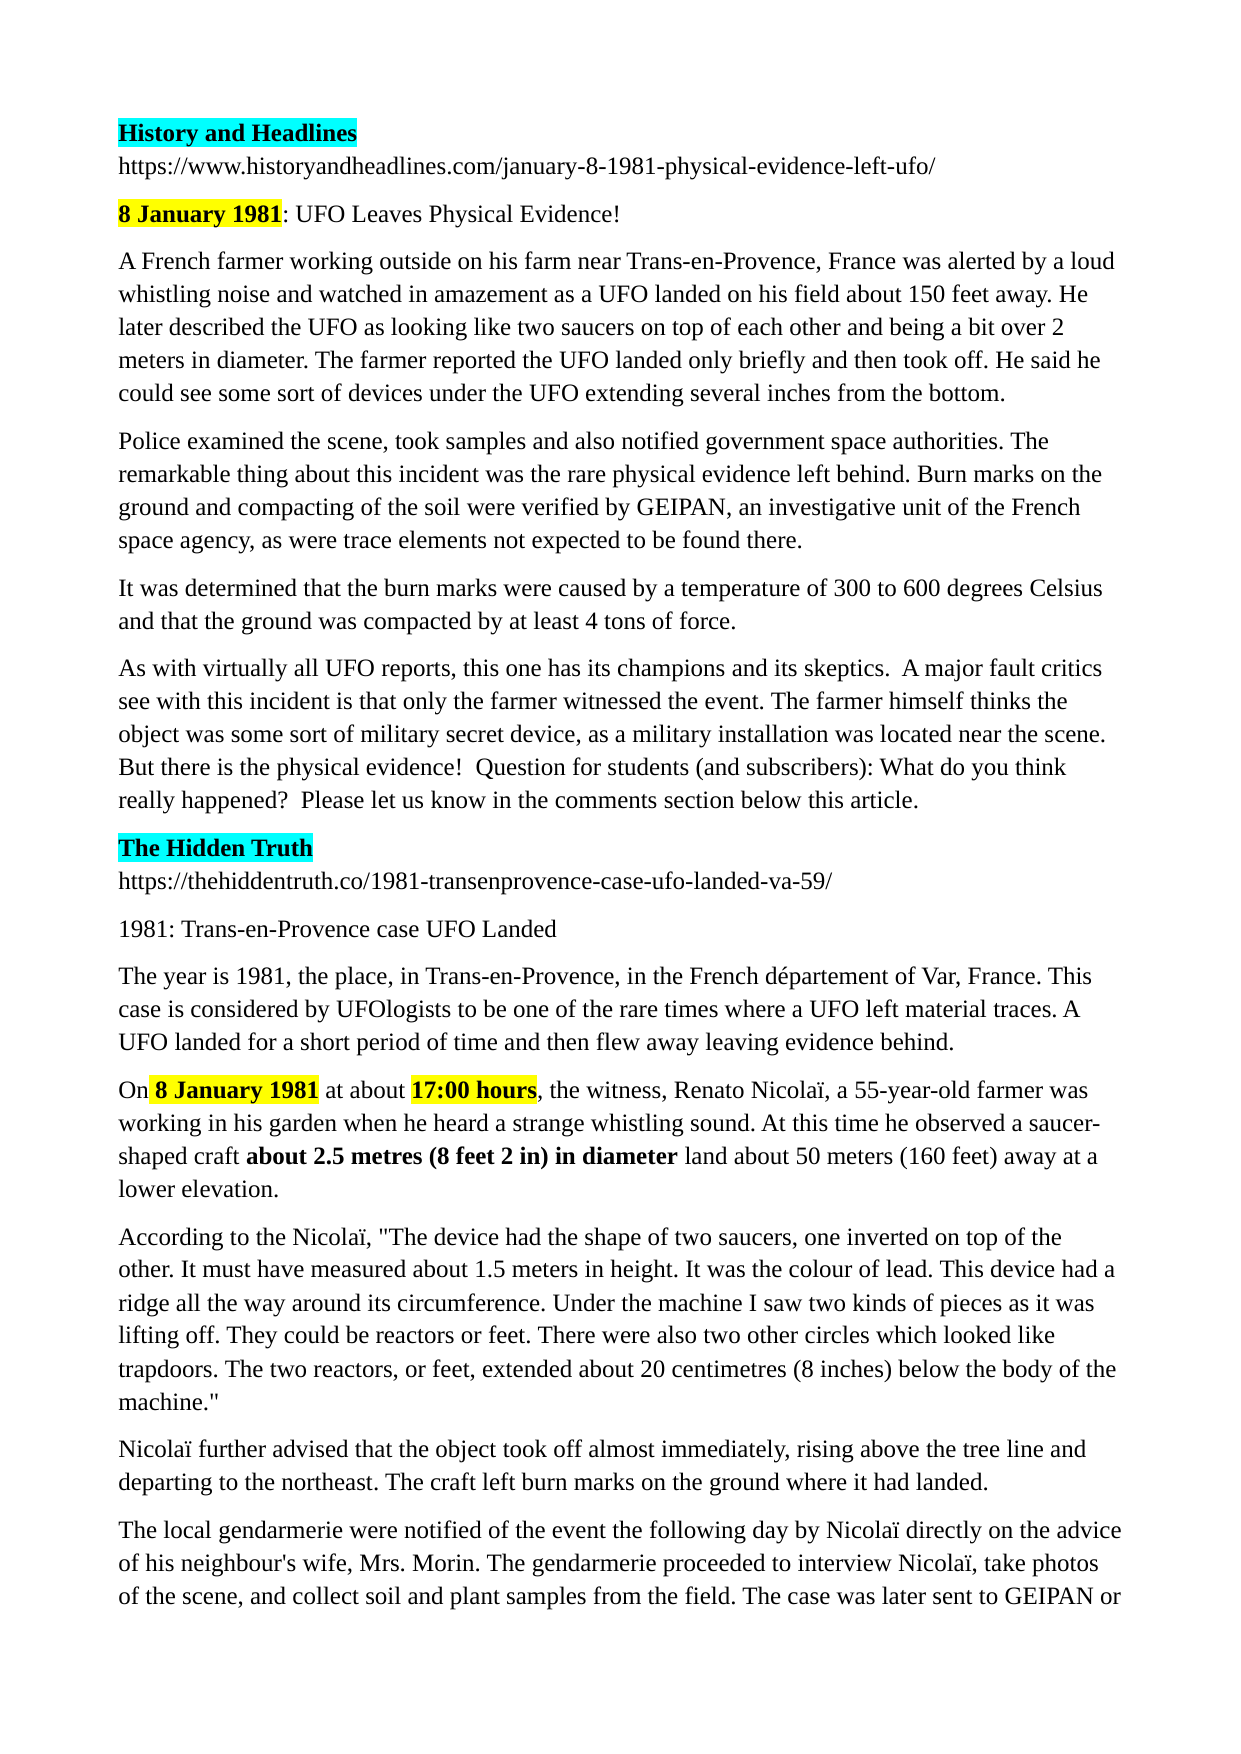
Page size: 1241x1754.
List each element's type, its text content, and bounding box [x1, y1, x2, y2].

text The Hidden Truth https://thehiddentruth.co/1981-transenprovence-case-ufo-landed-va-59/ [118, 833, 1122, 895]
text 1981: Trans-en-Provence case UFO Landed [118, 914, 1122, 942]
text 8 January 1981: UFO Leaves Physical Evidence! [118, 199, 1122, 227]
text It was determined that the burn marks were caused by a temperature of 300 to 600 degrees Celsius and that the ground was compacted by at least 4 tons of force. [118, 573, 1122, 634]
text Nicolaï further advised that the object took off almost immediately, rising above the tree line and departing to the northeast. The craft left burn marks on the ground where it had landed. [118, 1434, 1122, 1496]
text As with virtually all UFO reports, this one has its champions and its skeptics. A major fault critics see with this incident is that only the farmer witnessed the event. The farmer himself thinks the object was some sort of military secret device, as a military installation was located near the scene. But there is the physical evidence! Question for students (and subscribers): What do you think really happened? Please let us know in the comments section below this article. [118, 653, 1122, 814]
text A French farmer working outside on his farm near Trans-en-Provence, France was alerted by a loud whistling noise and watched in amazement as a UFO landed on his field about 150 feet away. He later described the UFO as looking like two saucers on top of each other and being a bit over 2 meters in diameter. The farmer reported the UFO landed only briefly and then took off. He said he could see some sort of devices under the UFO extending several inches from the bottom. [118, 246, 1122, 407]
text According to the Nicolaï, "The device had the shape of two saucers, one inverted on top of the other. It must have measured about 1.5 meters in height. It was the colour of lead. This device had a ridge all the way around its circumference. Under the machine I saw two kinds of pieces as it was lifting off. They could be reactors or feet. There were also two other circles which looked like trapdoors. The two reactors, or feet, extended about 20 centimetres (8 inches) below the body of the machine." [118, 1222, 1122, 1415]
text The local gendarmerie were notified of the event the following day by Nicolaï directly on the advice of his neighbour's wife, Mrs. Morin. The gendarmerie proceeded to interview Nicolaï, take photos of the scene, and collect soil and plant samples from the field. The case was later sent to GEIPAN or [118, 1515, 1122, 1610]
text History and Headlines https://www.historyandheadlines.com/january-8-1981-physical-evidence-left-ufo/ [118, 118, 1122, 180]
text The year is 1981, the place, in Trans-en-Provence, in the French département of Var, France. This case is considered by UFOlogists to be one of the rare times where a UFO left material traces. A UFO landed for a short period of time and then flew away leaving evidence behind. [118, 961, 1122, 1056]
text Police examined the scene, took samples and also notified government space authorities. The remarkable thing about this incident was the rare physical evidence left behind. Burn marks on the ground and compacting of the soil were verified by GEIPAN, an investigative unit of the French space agency, as were trace elements not expected to be found there. [118, 426, 1122, 554]
text On 8 January 1981 at about 17:00 hours, the witness, Renato Nicolaï, a 55-year-old farmer was working in his garden when he heard a strange whistling sound. At this time he observed a saucer-shaped craft about 2.5 metres (8 feet 2 in) in diameter land about 50 meters (160 feet) away at a lower elevation. [118, 1075, 1122, 1203]
